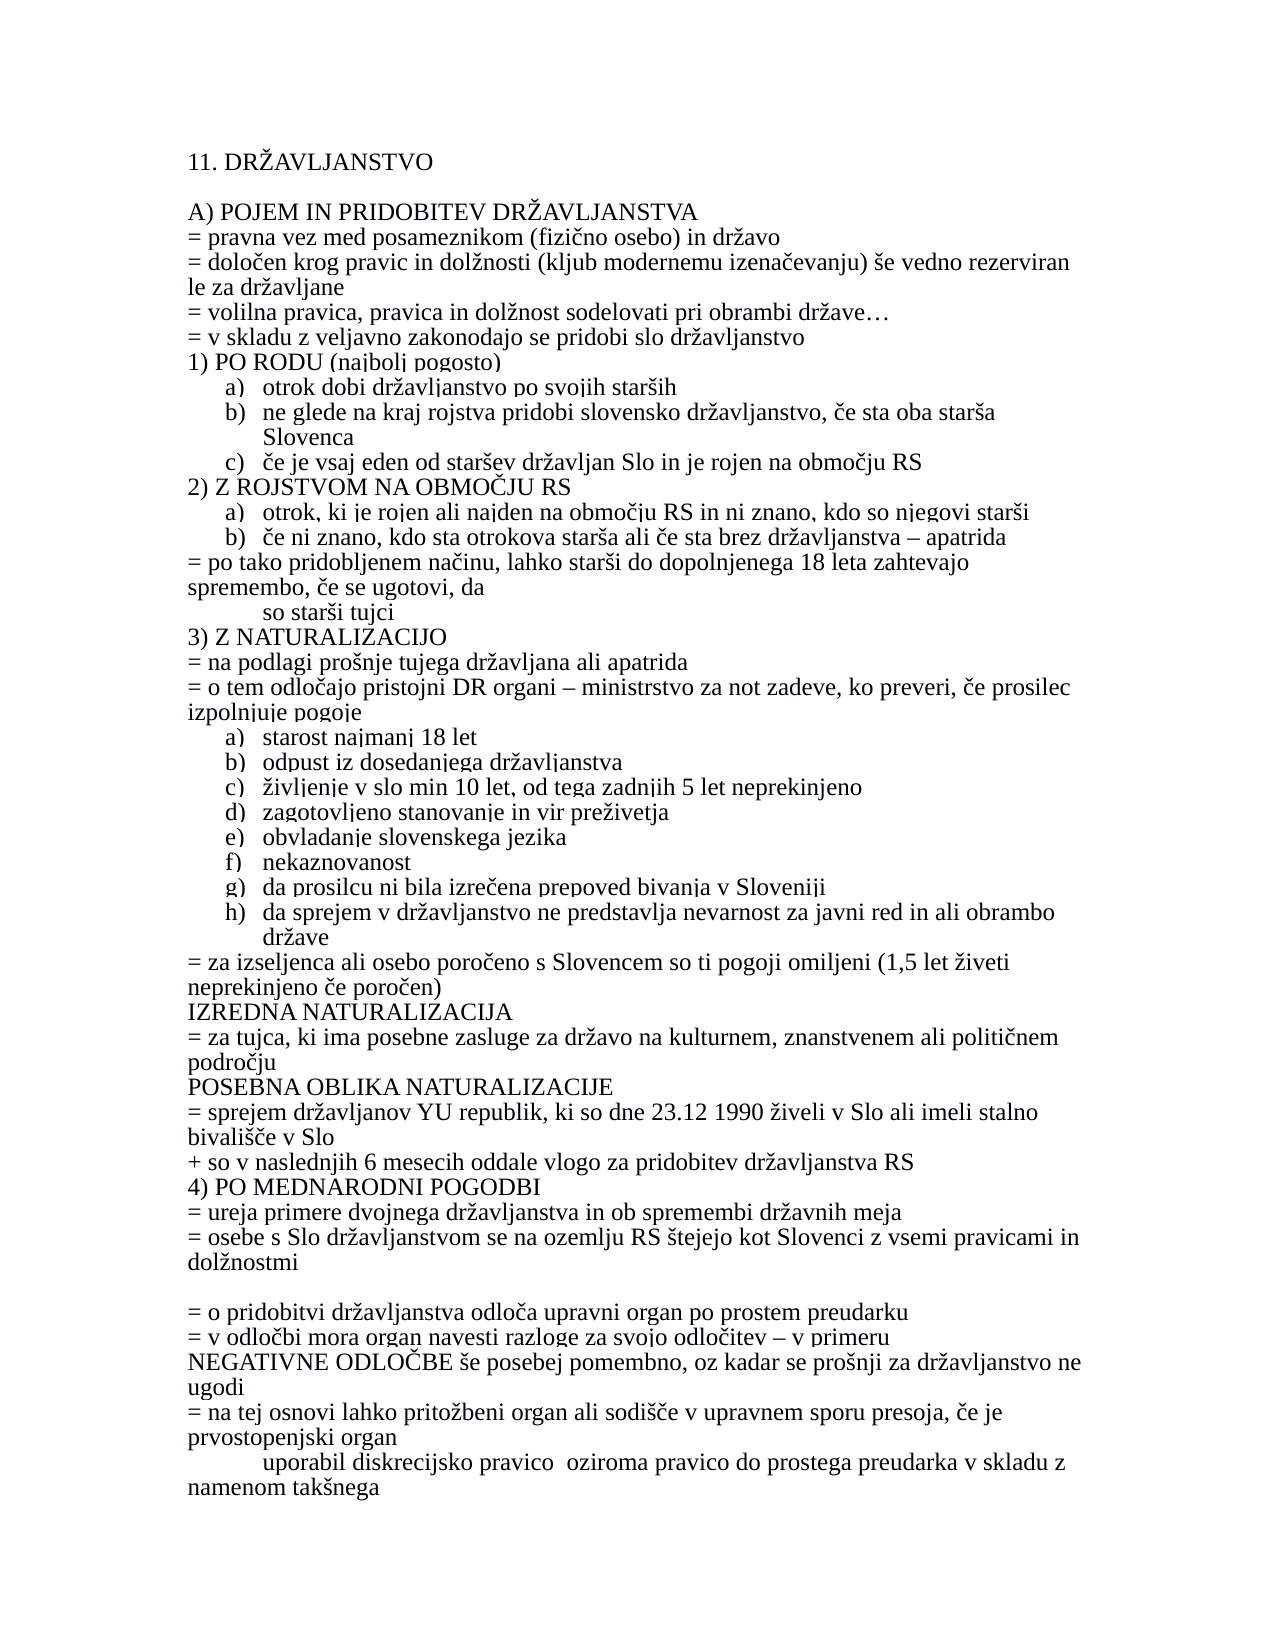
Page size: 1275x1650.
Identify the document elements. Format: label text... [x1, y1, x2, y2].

text 4) PO MEDNARODNI POGODBI [187, 1175, 1087, 1200]
text so starši tujci [187, 600, 1087, 625]
text NEGATIVNE ODLOČBE še posebej pomembno, oz kadar se prošnji za državljanstvo ne ugodi [187, 1350, 1087, 1400]
text = osebe s Slo državljanstvom se na ozemlju RS štejejo kot Slovenci z vsemi pravicami in dolžnostmi [187, 1225, 1087, 1275]
text b) ne glede na kraj rojstva pridobi slovensko državljanstvo, če sta oba starša Slovenca [225, 400, 1087, 450]
text = volilna pravica, pravica in dolžnost sodelovati pri obrambi države… [187, 300, 1087, 325]
text a) otrok, ki je rojen ali najden na območju RS in ni znano, kdo so njegovi starši [225, 500, 1087, 525]
text 2) Z ROJSTVOM NA OBMOČJU RS [187, 475, 1087, 500]
text a) otrok dobi državljanstvo po svojih starših [225, 375, 1087, 400]
text A) POJEM IN PRIDOBITEV DRŽAVLJANSTVA [187, 200, 1087, 225]
text = na podlagi prošnje tujega državljana ali apatrida [187, 650, 1087, 675]
text b) če ni znano, kdo sta otrokova starša ali če sta brez državljanstva – apatrida [225, 525, 1087, 550]
text + so v naslednjih 6 mesecih oddale vlogo za pridobitev državljanstva RS [187, 1150, 1087, 1175]
text b) odpust iz dosedanjega državljanstva [225, 750, 1087, 775]
text c) življenje v slo min 10 let, od tega zadnjih 5 let neprekinjeno [225, 775, 1087, 800]
text = po tako pridobljenem načinu, lahko starši do dopolnjenega 18 leta zahtevajo spremembo, če se ugotovi, da [187, 550, 1087, 600]
text = pravna vez med posameznikom (fizično osebo) in državo [187, 225, 1087, 250]
text = sprejem državljanov YU republik, ki so dne 23.12 1990 živeli v Slo ali imeli stalno bivališče v Slo [187, 1100, 1087, 1150]
text = v odločbi mora organ navesti razloge za svojo odločitev – v primeru [187, 1325, 1087, 1350]
text 3) Z NATURALIZACIJO [187, 625, 1087, 650]
text IZREDNA NATURALIZACIJA [187, 1000, 1087, 1025]
text POSEBNA OBLIKA NATURALIZACIJE [187, 1075, 1087, 1100]
text uporabil diskrecijsko pravico oziroma pravico do prostega preudarka v skladu z namenom takšnega [187, 1450, 1087, 1500]
text = za tujca, ki ima posebne zasluge za državo na kulturnem, znanstvenem ali političnem področju [187, 1025, 1087, 1075]
text e) obvladanje slovenskega jezika [225, 825, 1087, 850]
text c) če je vsaj eden od staršev državljan Slo in je rojen na območju RS [225, 450, 1087, 475]
text = na tej osnovi lahko pritožbeni organ ali sodišče v upravnem sporu presoja, če je prvostopenjski organ [187, 1400, 1087, 1450]
text f) nekaznovanost [225, 850, 1087, 875]
text = ureja primere dvojnega državljanstva in ob spremembi državnih meja [187, 1200, 1087, 1225]
text h) da sprejem v državljanstvo ne predstavlja nevarnost za javni red in ali obrambo države [225, 900, 1087, 950]
text 1) PO RODU (najbolj pogosto) [187, 350, 1087, 375]
text g) da prosilcu ni bila izrečena prepoved bivanja v Sloveniji [225, 875, 1087, 900]
text = o tem odločajo pristojni DR organi – ministrstvo za not zadeve, ko preveri, če prosilec izpolnjuje pogoje [187, 675, 1087, 725]
text 11. DRŽAVLJANSTVO [187, 150, 1087, 175]
text = določen krog pravic in dolžnosti (kljub modernemu izenačevanju) še vedno rezerviran le za državljane [187, 250, 1087, 300]
text = za izseljenca ali osebo poročeno s Slovencem so ti pogoji omiljeni (1,5 let živeti neprekinjeno če poročen) [187, 950, 1087, 1000]
text d) zagotovljeno stanovanje in vir preživetja [225, 800, 1087, 825]
text = v skladu z veljavno zakonodajo se pridobi slo državljanstvo [187, 325, 1087, 350]
text a) starost najmanj 18 let [225, 725, 1087, 750]
text = o pridobitvi državljanstva odloča upravni organ po prostem preudarku [187, 1300, 1087, 1325]
